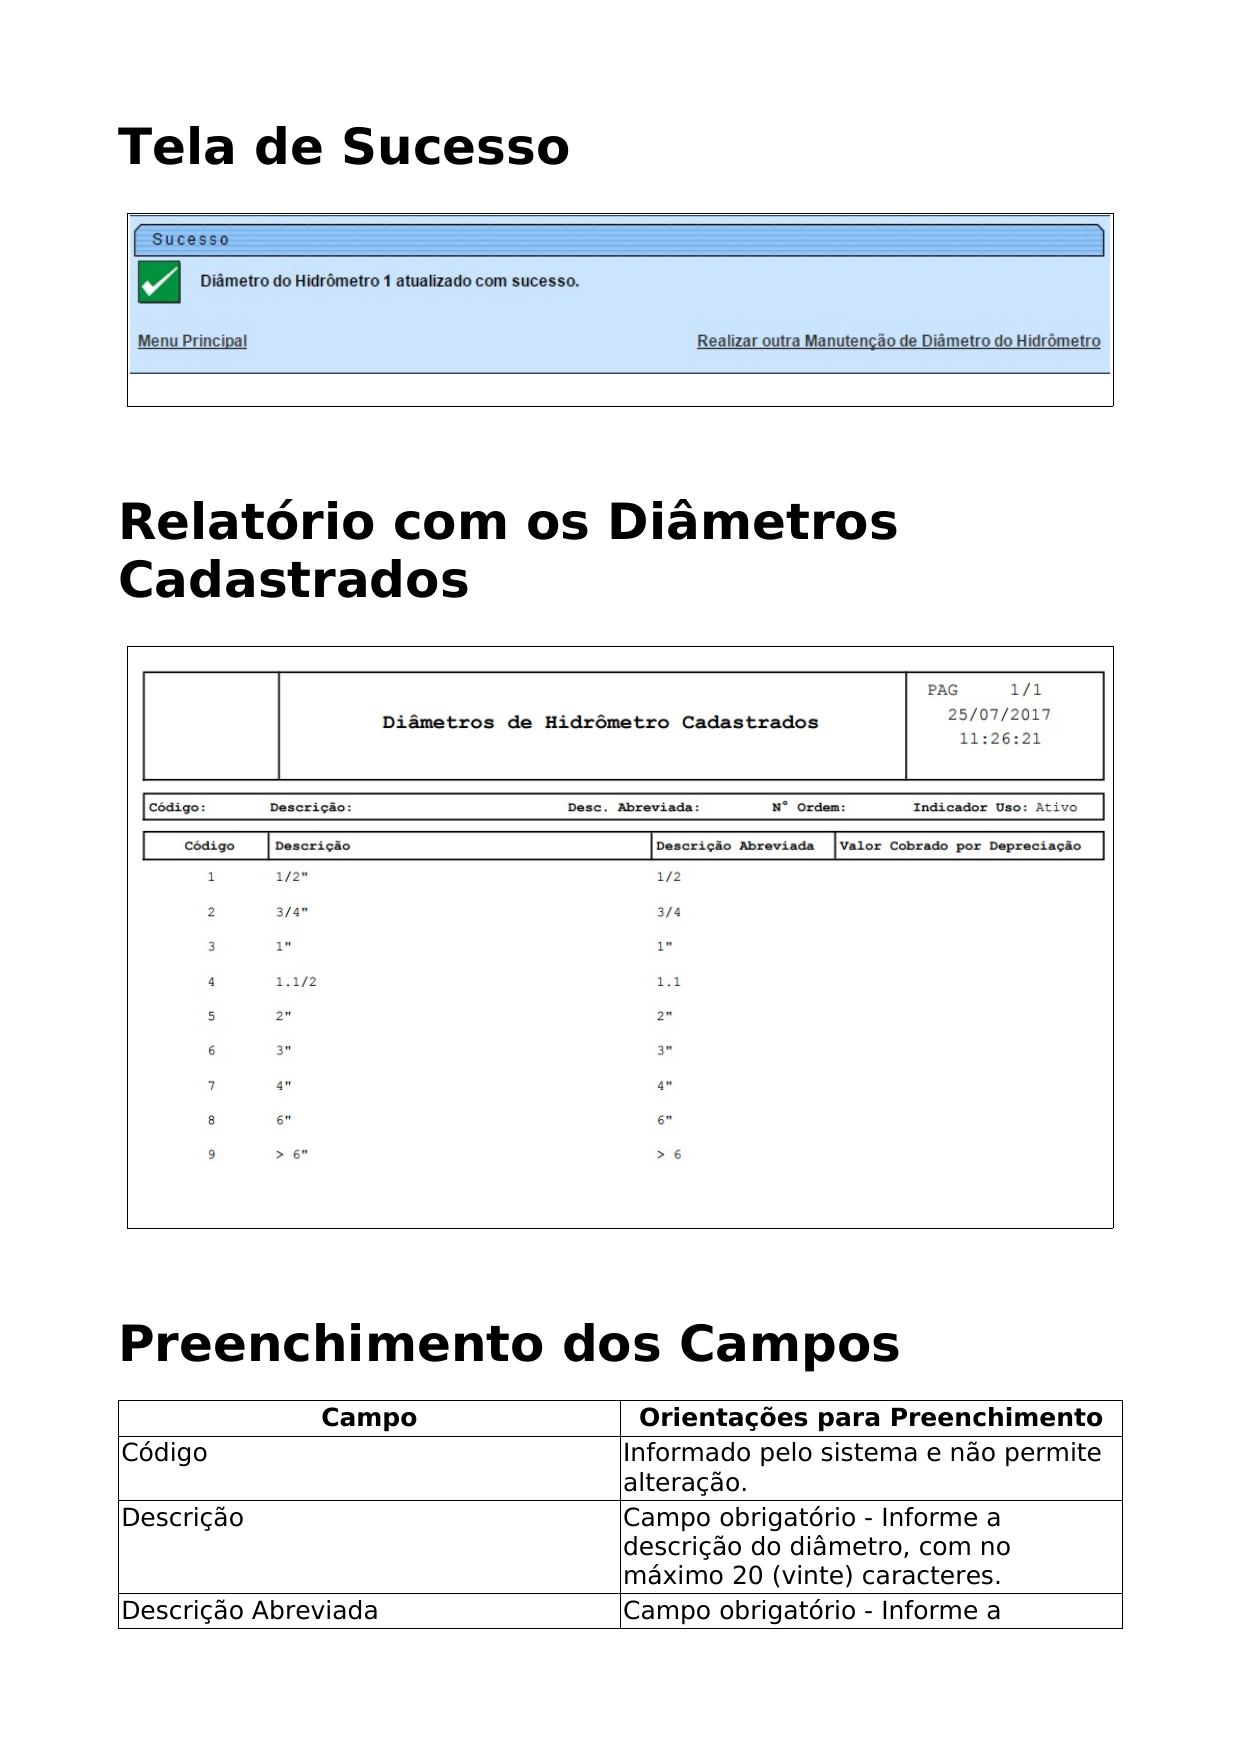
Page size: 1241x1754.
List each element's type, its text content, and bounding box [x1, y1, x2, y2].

table_header [128, 214, 1113, 406]
table_cell Informado pelo sistema e não permite alteração. [621, 1437, 1122, 1500]
table_cell Campo obrigatório - Informe a [621, 1594, 1122, 1628]
table_cell Descrição Abreviada [119, 1594, 620, 1628]
picture [129, 215, 1111, 374]
table_header Orientações para Preenchimento [621, 1401, 1122, 1436]
subtitle Relatório com os Diâmetros Cadastrados [118, 493, 1122, 609]
subtitle Tela de Sucesso [118, 118, 1122, 176]
picture [129, 648, 1111, 1196]
table_cell Descrição [119, 1501, 620, 1593]
table_cell Código [119, 1437, 620, 1500]
table_cell Campo obrigatório - Informe a descrição do diâmetro, com no máximo 20 (vinte) caracteres. [621, 1501, 1122, 1593]
table_header [128, 647, 1113, 1227]
table_header Campo [119, 1401, 620, 1436]
subtitle Preenchimento dos Campos [118, 1315, 1122, 1373]
